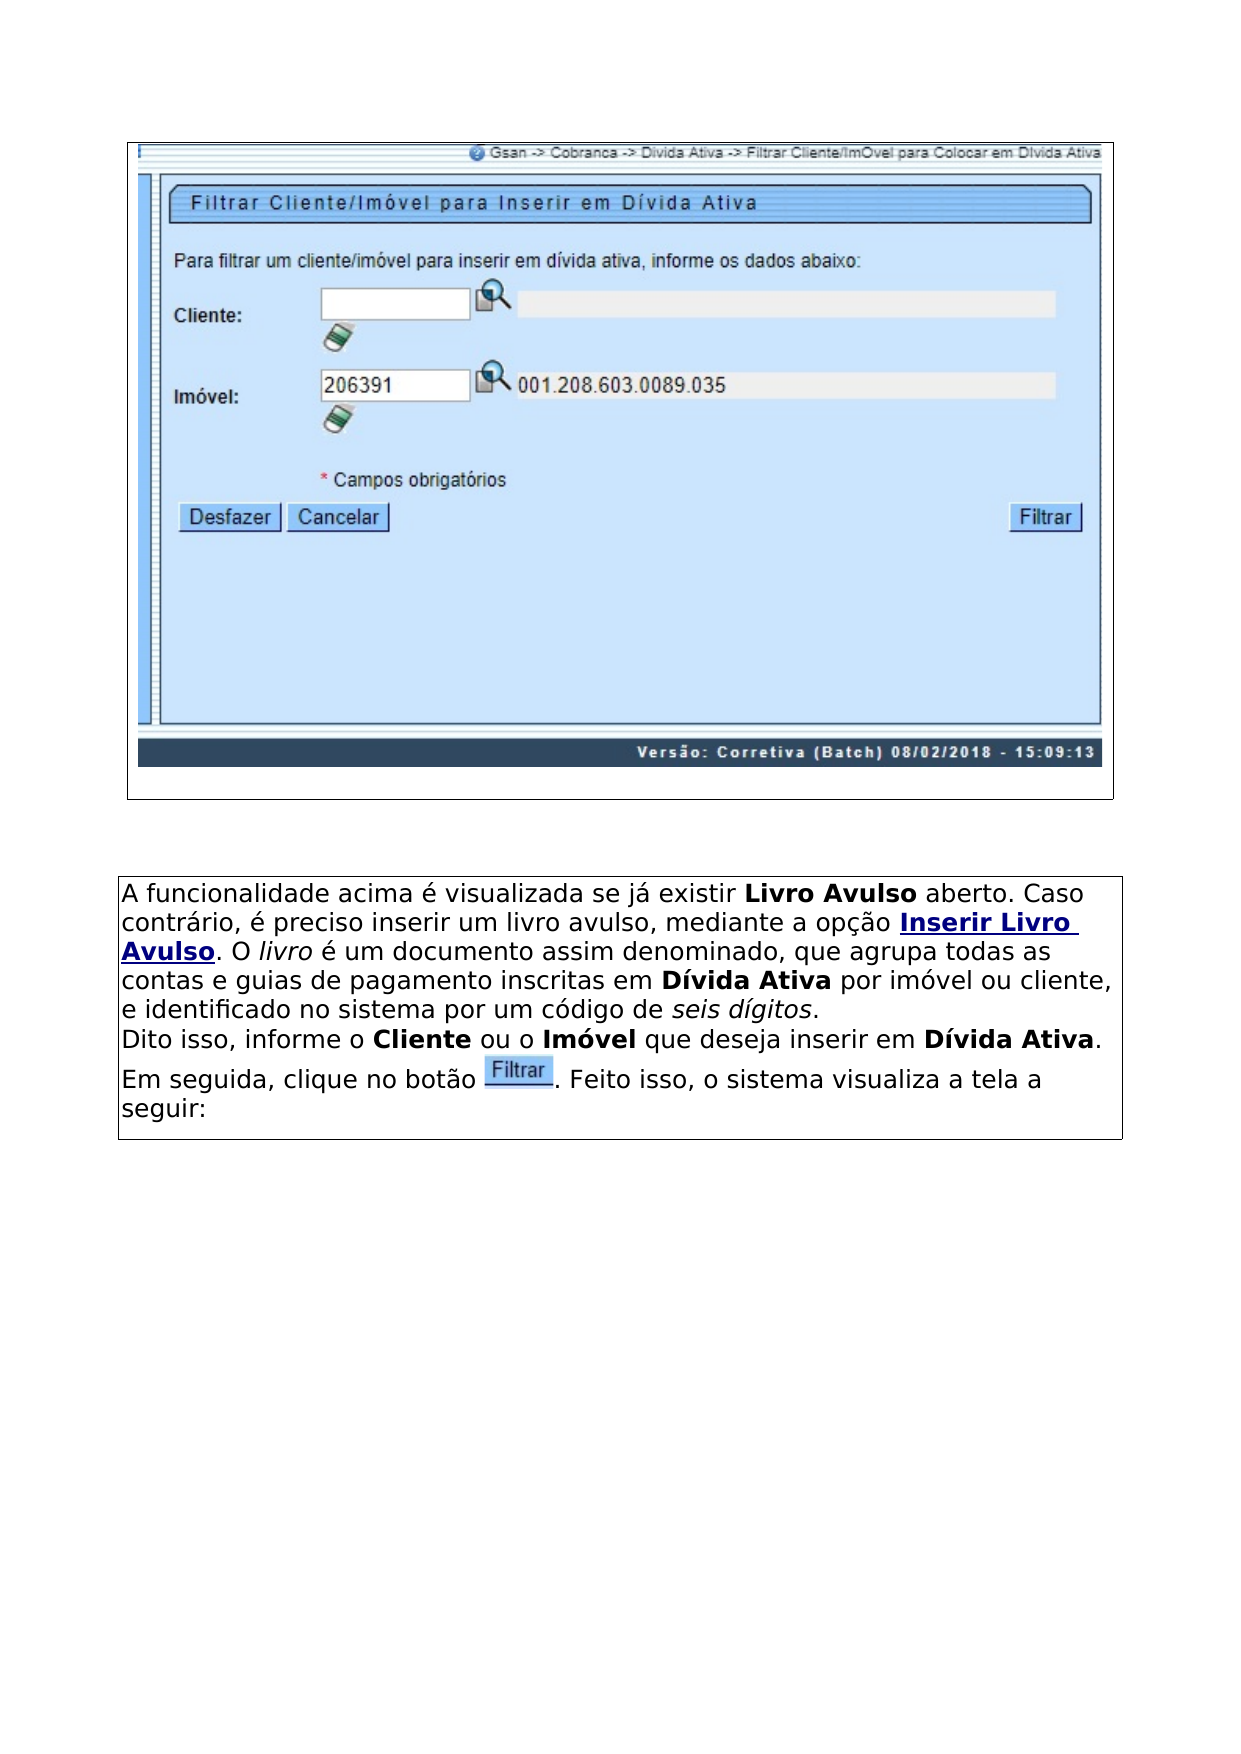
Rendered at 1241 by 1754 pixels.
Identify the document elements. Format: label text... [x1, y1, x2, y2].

picture [484, 1054, 554, 1089]
table_header [128, 143, 1113, 799]
table_header A funcionalidade acima é visualizada se já existir Livro Avulso aberto. Caso contrário, é preciso inserir um livro avulso, mediante a opção Inserir Livro Avulso. O livro é um documento assim denominado, que agrupa todas as contas e guias de pagamento inscritas em Dívida Ativa por imóvel ou cliente, e identificado no sistema por um código de seis dígitos. Dito isso, informe o Cliente ou o Imóvel que deseja inserir em Dívida Ativa. Em seguida, clique no botão . Feito isso, o sistema visualiza a tela a seguir: [119, 877, 1122, 1139]
picture [138, 144, 1103, 767]
